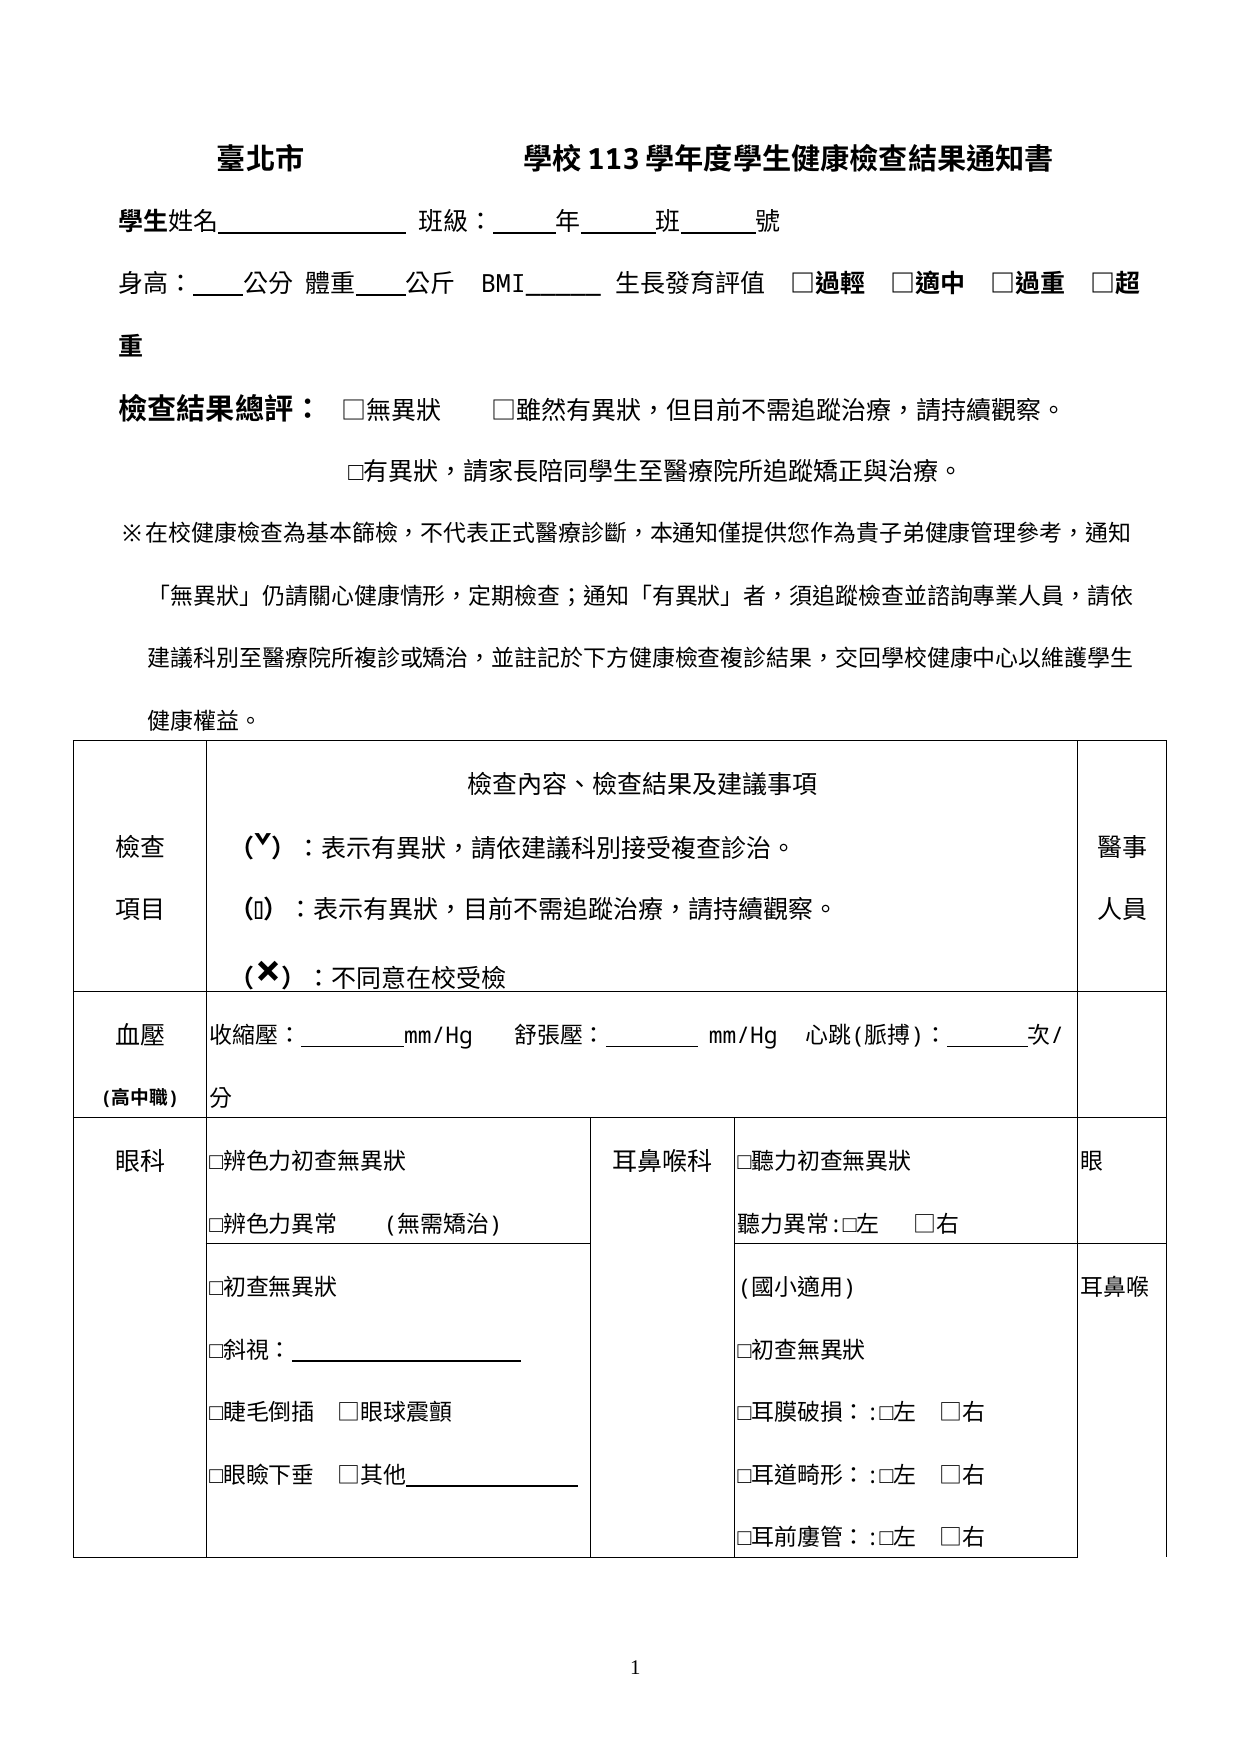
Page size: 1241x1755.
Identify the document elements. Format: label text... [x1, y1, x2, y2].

table_cell (國小適用) □初查無異狀 □耳膜破損：:□左 □右 □耳道畸形：:□左 □右 □耳前廔管：:□左 □右 [735, 1244, 1077, 1557]
table_cell 耳鼻喉 [1078, 1244, 1166, 1557]
text 學生姓名 班級： 年 班 號 [118, 177, 1152, 240]
table_cell □聽力初查無異狀 聽力異常:□左 □右 [735, 1118, 1077, 1243]
text □有異狀，請家長陪同學生至醫療院所追蹤矯正與治療。 [318, 427, 1152, 490]
text 檢查結果總評： □無異狀 □雖然有異狀，但目前不需追蹤治療，請持續觀察。 [118, 365, 1152, 427]
table_header 檢查 項目 [74, 741, 206, 991]
table_cell 血壓 (高中職) [74, 992, 206, 1117]
table_cell □初查無異狀 □斜視： □睫毛倒插 □眼球震顫 □眼瞼下垂 □其他 [207, 1244, 590, 1557]
table_header 檢查內容、檢查結果及建議事項 （ˇ）：表示有異狀，請依建議科別接受複查診治。 （）：表示有異狀，目前不需追蹤治療，請持續觀察。 （×）：不同意在校受檢 [207, 741, 1077, 991]
table_cell 眼科 [74, 1118, 206, 1557]
table_cell [1078, 992, 1166, 1117]
text ※在校健康檢查為基本篩檢，不代表正式醫療診斷，本通知僅提供您作為貴子弟健康管理參考，通知「無異狀」仍請關心健康情形，定期檢查；通知「有異狀」者，須追蹤檢查並諮詢專業人員，請依建議科別至醫療院所複診或矯治，並註記於下方健康檢查複診結果，交回學校健康中心以維護學生健康權益。 [118, 490, 1152, 740]
table_cell 眼 [1078, 1118, 1166, 1243]
table_header 醫事 人員 [1078, 741, 1166, 991]
table_cell 耳鼻喉科 [591, 1118, 734, 1557]
text 身高： 公分 體重 公斤 BMI_____ 生長發育評值 □過輕 □適中 □過重 □超重 [118, 240, 1152, 365]
table_cell □辨色力初查無異狀 □辨色力異常 (無需矯治) [207, 1118, 590, 1243]
text 臺北市 學校113學年度學生健康檢查結果通知書 [119, 115, 1152, 177]
table_cell 收縮壓： mm/Hg 舒張壓： mm/Hg 心跳(脈搏)： 次/分 [207, 992, 1077, 1117]
